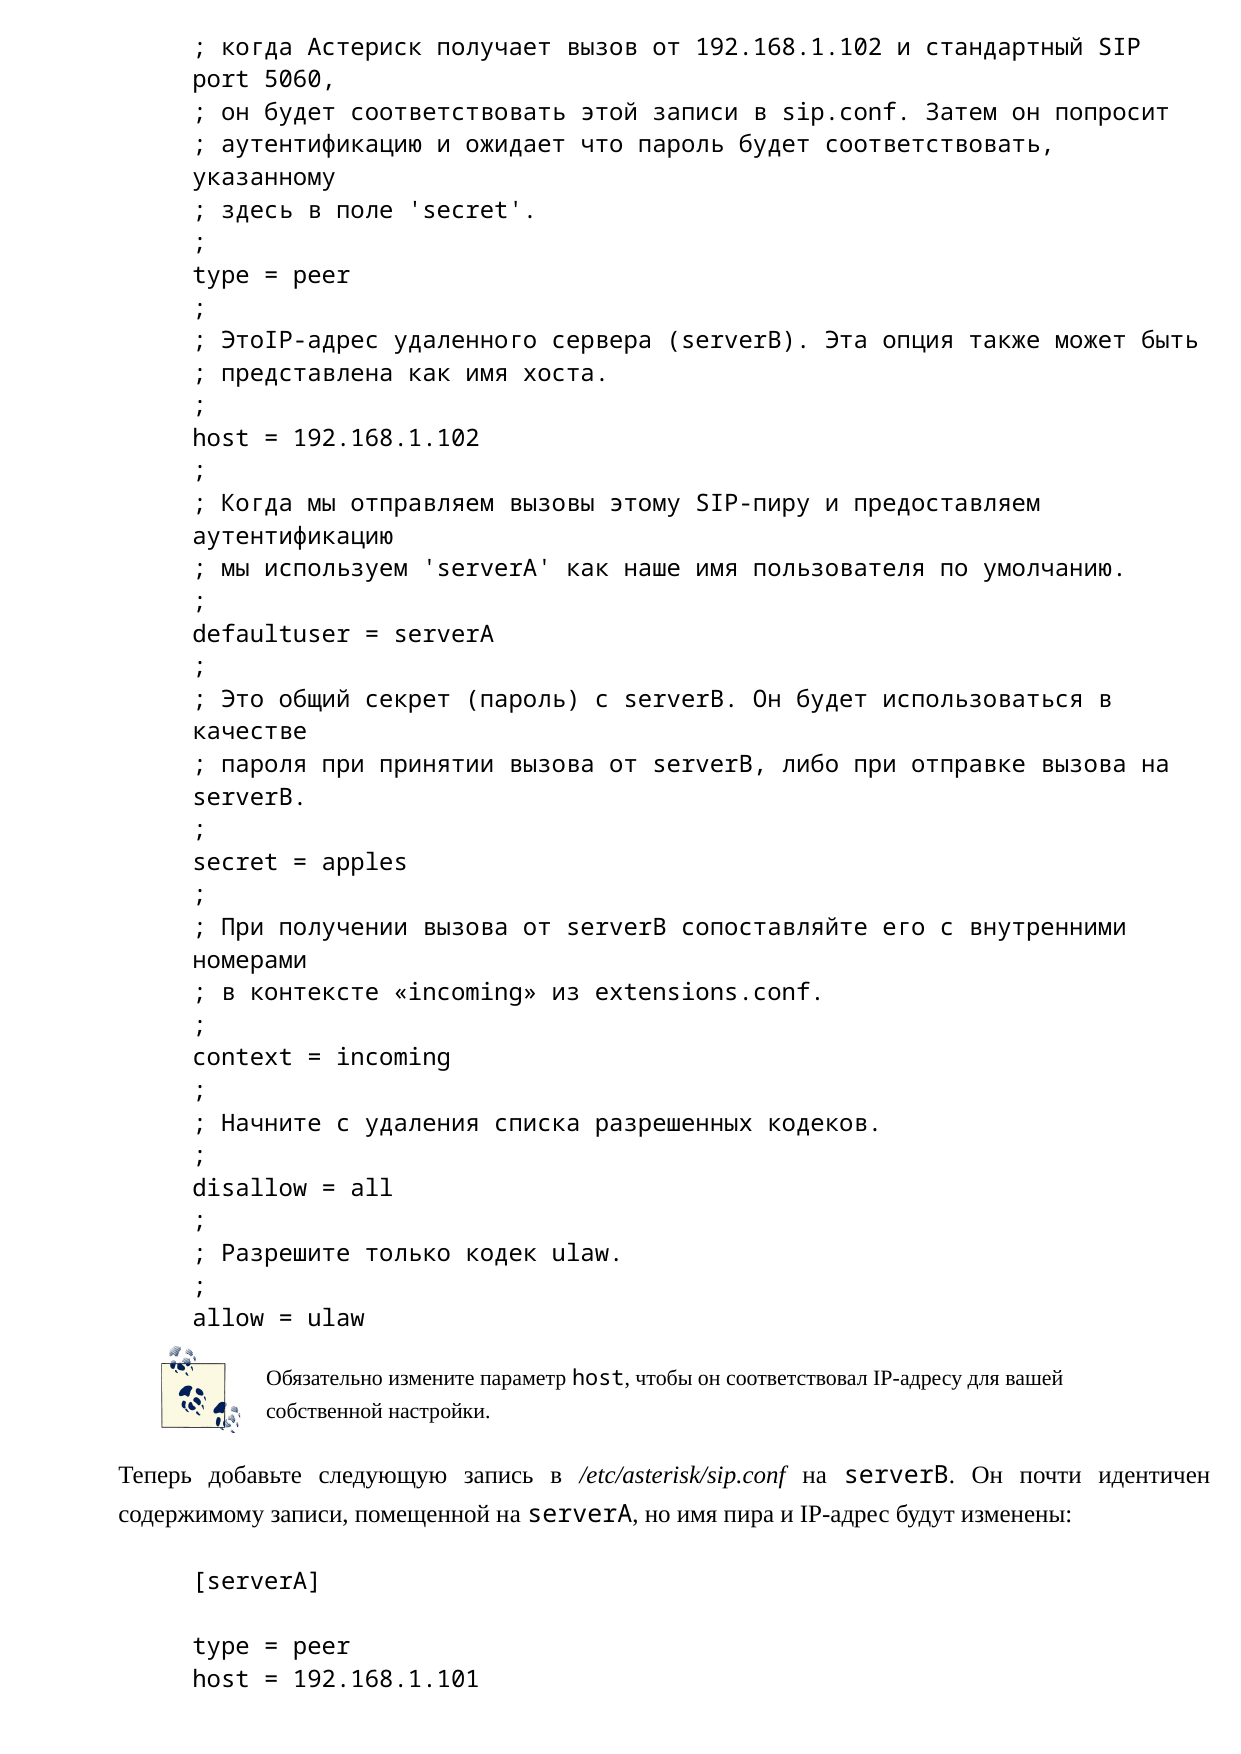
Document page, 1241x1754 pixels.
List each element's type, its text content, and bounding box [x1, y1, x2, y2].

text ; [192, 649, 1210, 682]
text ; представлена как имя хоста. [192, 356, 1210, 388]
text ; в контексте «incoming» из extensions.conf. [192, 975, 1210, 1008]
text ; [192, 584, 1210, 616]
picture [161, 1346, 241, 1433]
text ; [192, 1138, 1210, 1171]
text allow = ulaw [192, 1301, 1210, 1334]
text ; Это общий секрет (пароль) с serverB. Он будет использоваться в качестве [192, 682, 1210, 747]
text ; [192, 388, 1210, 421]
text ; [192, 1008, 1210, 1040]
text host = 192.168.1.101 [192, 1661, 1210, 1694]
text ; мы используем 'serverA' как наше имя пользователя по умолчанию. [192, 551, 1210, 584]
text ; [192, 290, 1210, 323]
text ; [192, 225, 1210, 258]
text [serverA] [192, 1563, 1210, 1596]
text ; [192, 1073, 1210, 1105]
text Теперь добавьте следующую запись в /etc/asterisk/sip.conf на serverB. Он почти идентичен содержимому записи, помещенной на serverA, но имя пира и IP-адрес будут изменены: [118, 1456, 1210, 1529]
text ; ЭтоIP-адрес удаленного сервера (serverB). Эта опция также может быть [192, 323, 1210, 356]
text ; пароля при принятии вызова от serverB, либо при отправке вызова на serverB. [192, 747, 1210, 812]
text secret = apples [192, 844, 1210, 877]
text ; [192, 877, 1210, 910]
text ; когда Астериск получает вызов от 192.168.1.102 и стандартный SIP port 5060, [192, 29, 1210, 95]
text type = peer [192, 258, 1210, 290]
text ; аутентификацию и ожидает что пароль будет соответствовать, указанному [192, 127, 1210, 192]
text type = peer [192, 1629, 1210, 1661]
text host = 192.168.1.102 [192, 421, 1210, 453]
text disallow = all [192, 1171, 1210, 1203]
text ; [192, 1203, 1210, 1236]
text ; [192, 812, 1210, 844]
text ; здесь в поле 'secret'. [192, 192, 1210, 225]
text ; Начните с удаления списка разрешенных кодеков. [192, 1105, 1210, 1138]
text ; Разрешите только кодек ulaw. [192, 1236, 1210, 1268]
text ; он будет соответствовать этой записи в sip.conf. Затем он попросит [192, 95, 1210, 127]
text ; [192, 453, 1210, 486]
text ; Когда мы отправляем вызовы этому SIP-пиру и предоставляем аутентификацию [192, 486, 1210, 551]
text Обязательно измените параметр host, чтобы он соответствовал IP-адресу для вашей собственной настройки. [266, 1362, 1151, 1423]
text ; [192, 1268, 1210, 1301]
text defaultuser = serverA [192, 616, 1210, 649]
text context = incoming [192, 1040, 1210, 1073]
text ; При получении вызова от serverB сопоставляйте его с внутренними номерами [192, 910, 1210, 975]
